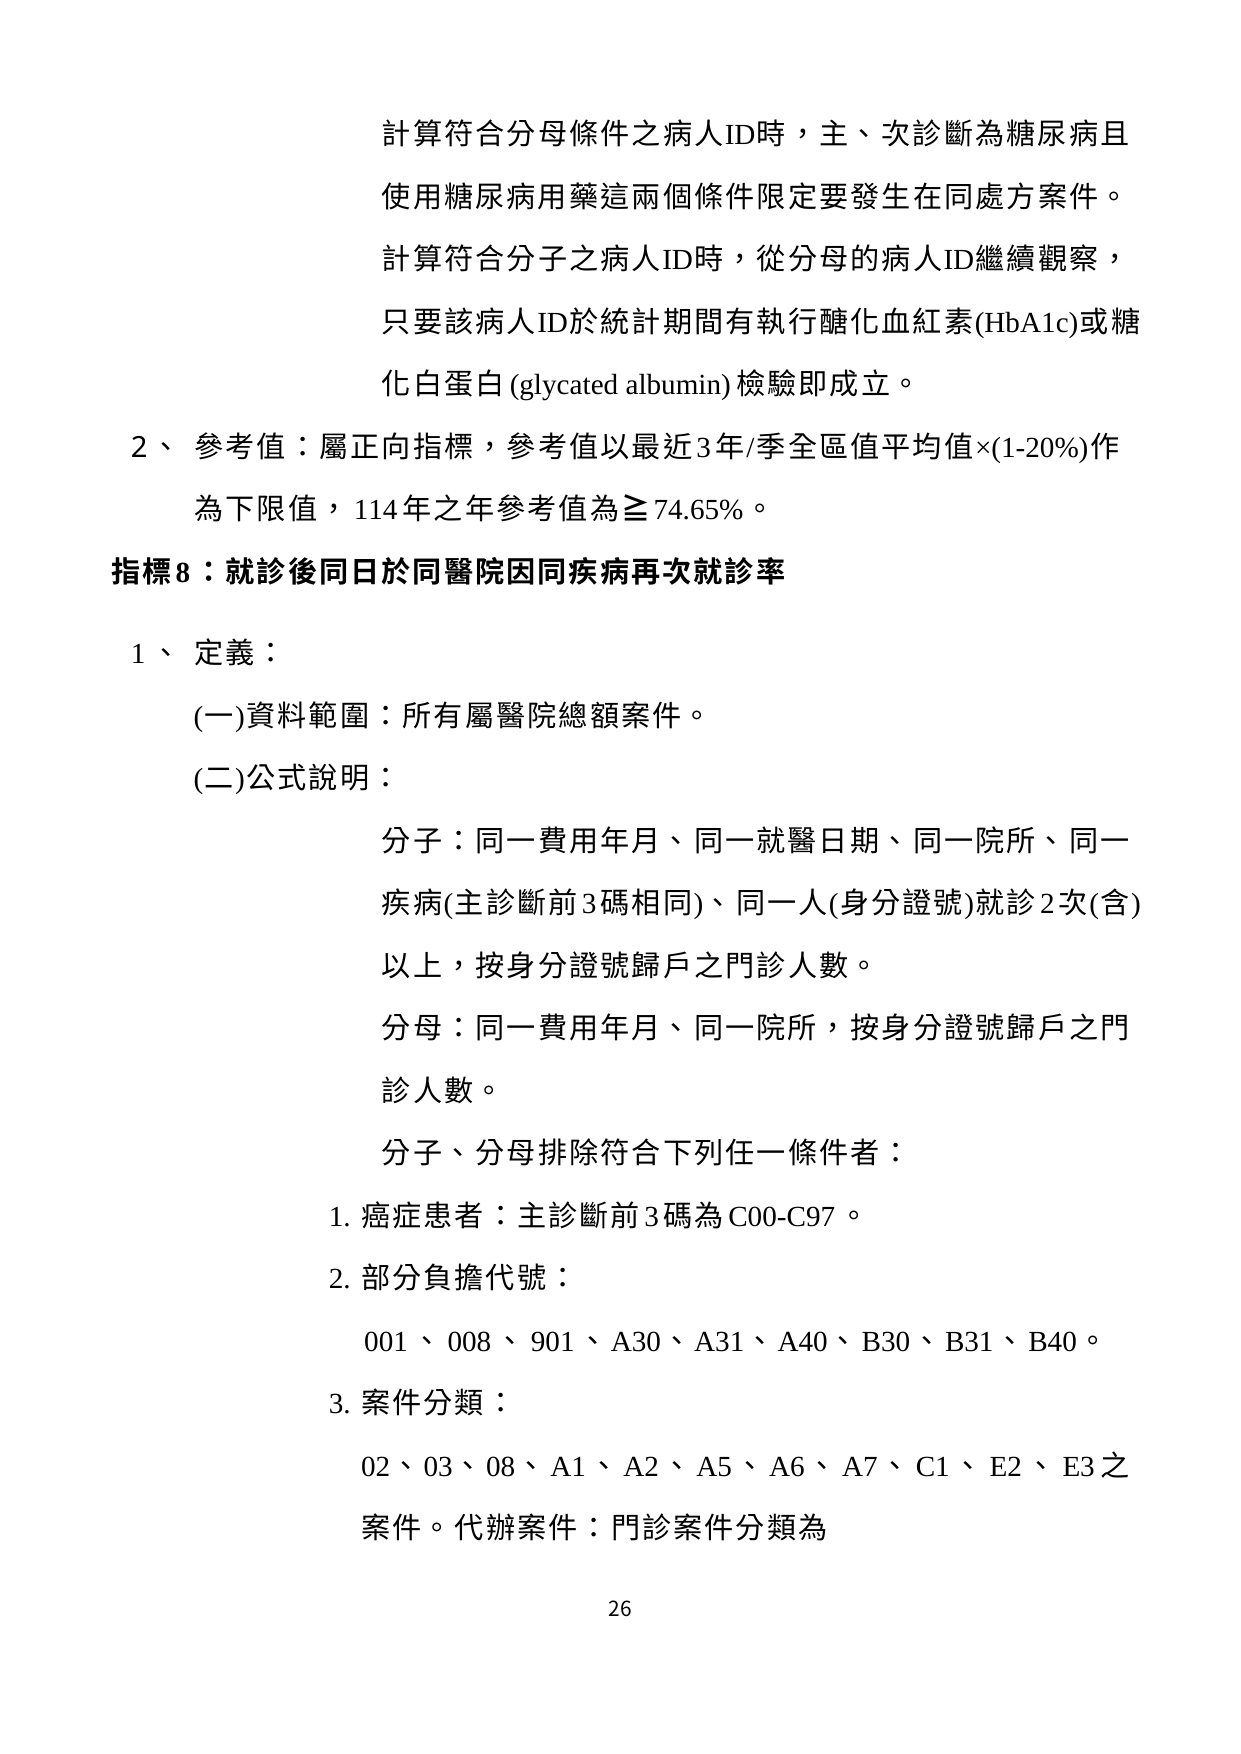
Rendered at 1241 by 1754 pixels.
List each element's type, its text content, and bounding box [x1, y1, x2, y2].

text 分子、分母排除符合下列任一條件者： [378, 1109, 1145, 1172]
text 計算符合分母條件之病人ID時，主、次診斷為糖尿病且使用糖尿病用藥這兩個條件限定要發生在同處方案件。 [378, 90, 1145, 215]
list 參考值：屬正向指標，參考值以最近3年/季全區值平均值×(1-20%)作為下限值，114年之年參考值為≧74.65%。 [125, 403, 1145, 528]
text 指標8：就診後同日於同醫院因同疾病再次就診率 [100, 528, 1151, 590]
list 癌症患者：主診斷前3碼為C00-C97。 [326, 1172, 1139, 1234]
text (一)資料範圍：所有屬醫院總額案件。 [189, 672, 1145, 734]
list 案件分類：02、03、08、A1、A2、A5、A6、A7、C1、E2、E3之案件。代辦案件：門診案件分類為 [326, 1359, 1139, 1547]
text 計算符合分子之病人ID時，從分母的病人ID繼續觀察，只要該病人ID於統計期間有執行醣化血紅素(HbA1c)或糖化白蛋白(glycated albumin)檢驗即成立。 [378, 215, 1145, 403]
text (二)公式說明： [189, 734, 1145, 797]
text 分母：同一費用年月、同一院所，按身分證號歸戶之門診人數。 [378, 984, 1145, 1109]
list 部分負擔代號：001、008、901、A30、A31、A40、B30、B31、B40。 [326, 1234, 1139, 1359]
list 定義： [125, 609, 1145, 672]
text 分子：同一費用年月、同一就醫日期、同一院所、同一疾病(主診斷前3碼相同)、同一人(身分證號)就診2次(含)以上，按身分證號歸戶之門診人數。 [378, 797, 1145, 984]
